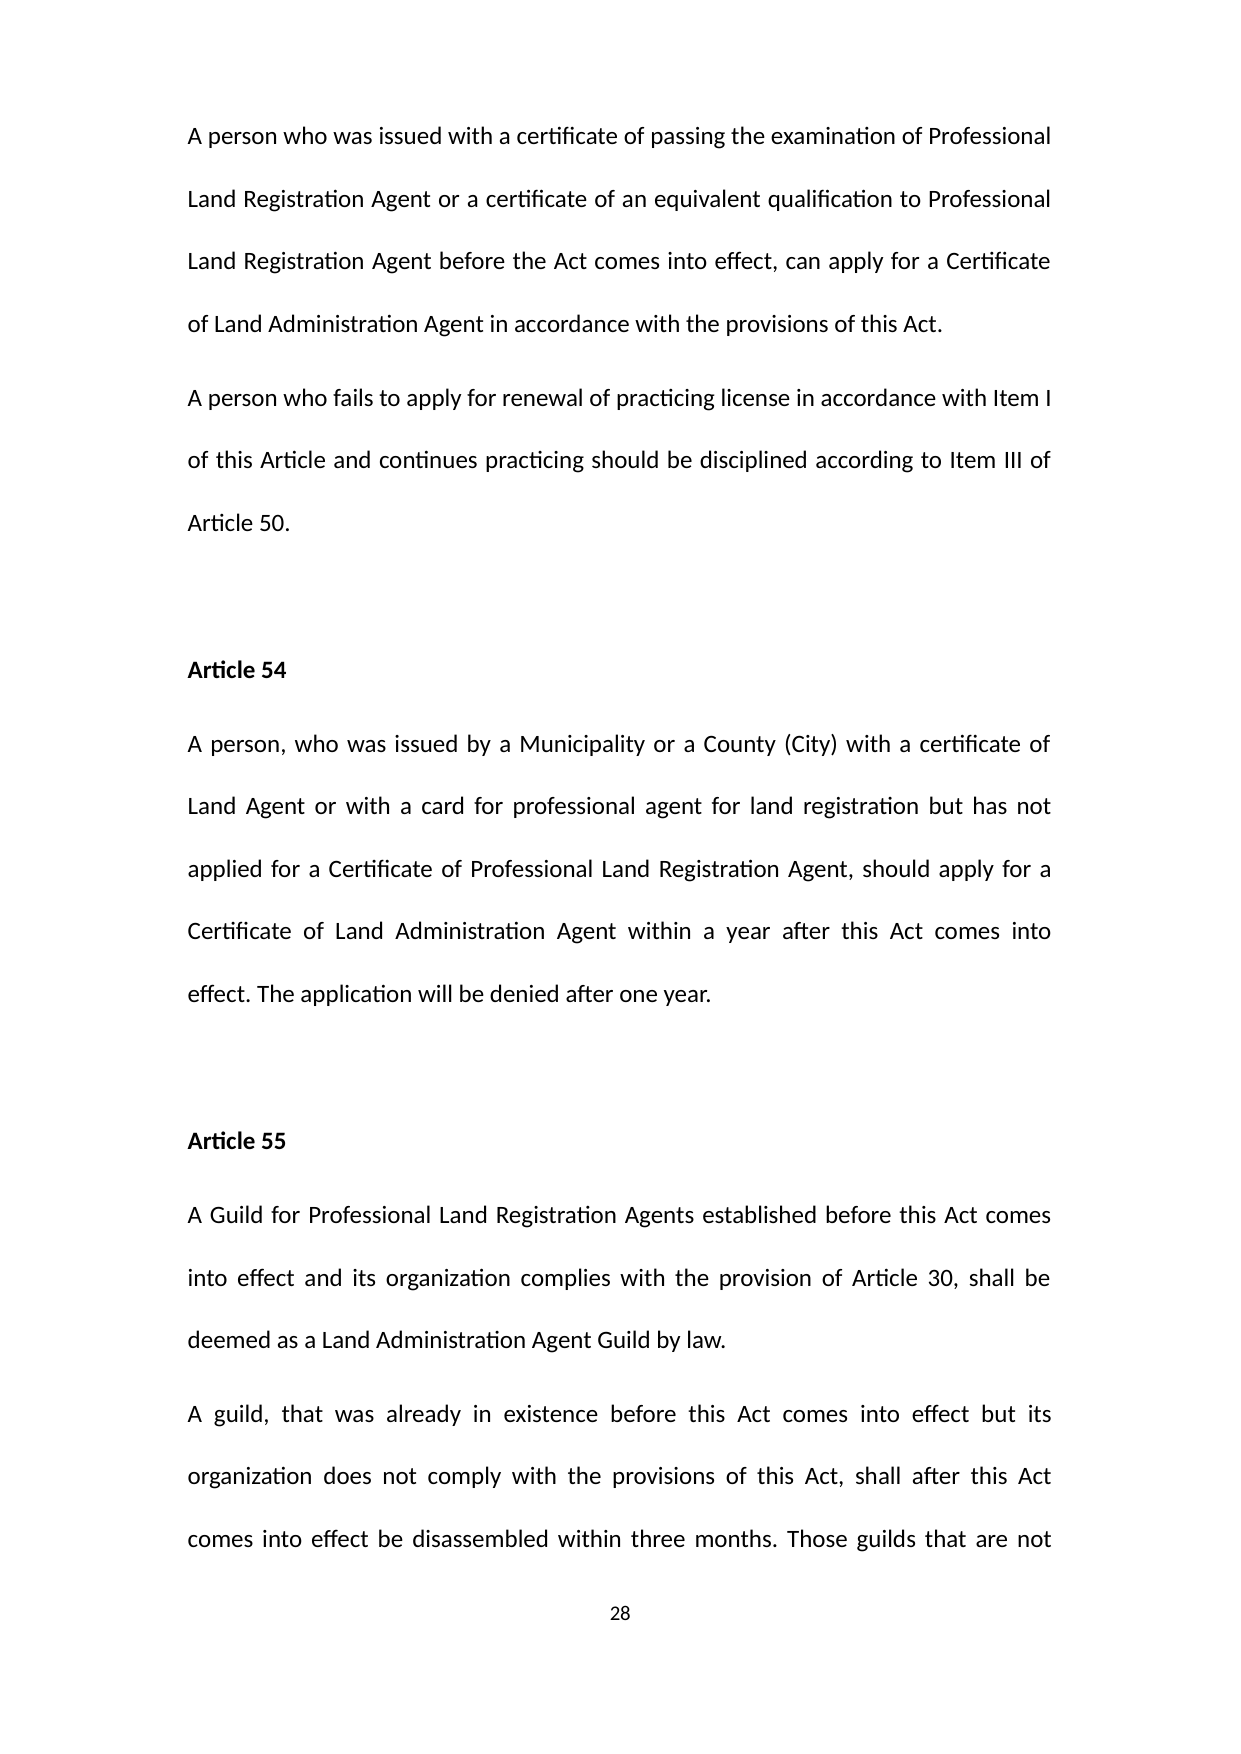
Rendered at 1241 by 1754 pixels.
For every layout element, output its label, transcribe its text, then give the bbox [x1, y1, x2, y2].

text A guild, that was already in existence before this Act comes into effect but its organization does not comply with the provisions of this Act, shall after this Act comes into effect be disassembled within three months. Those guilds that are not [187, 1372, 1053, 1559]
text A person, who was issued by a Municipality or a County (City) with a certificate of Land Agent or with a card for professional agent for land registration but has not applied for a Certificate of Professional Land Registration Agent, should apply for a Certificate of Land Administration Agent within a year after this Act comes into effect. The application will be denied after one year. [187, 702, 1053, 1014]
text A person who was issued with a certificate of passing the examination of Professional Land Registration Agent or a certificate of an equivalent qualification to Professional Land Registration Agent before the Act comes into effect, can apply for a Certificate of Land Administration Agent in accordance with the provisions of this Act. [187, 94, 1053, 344]
text Article 54 [187, 628, 1053, 690]
text A person who fails to apply for renewal of practicing license in accordance with Item I of this Article and continues practicing should be disciplined according to Item III of Article 50. [187, 355, 1053, 543]
text A Guild for Professional Land Registration Agents established before this Act comes into effect and its organization complies with the provision of Article 30, shall be deemed as a Land Administration Agent Guild by law. [187, 1173, 1053, 1360]
text Article 55 [187, 1099, 1053, 1162]
